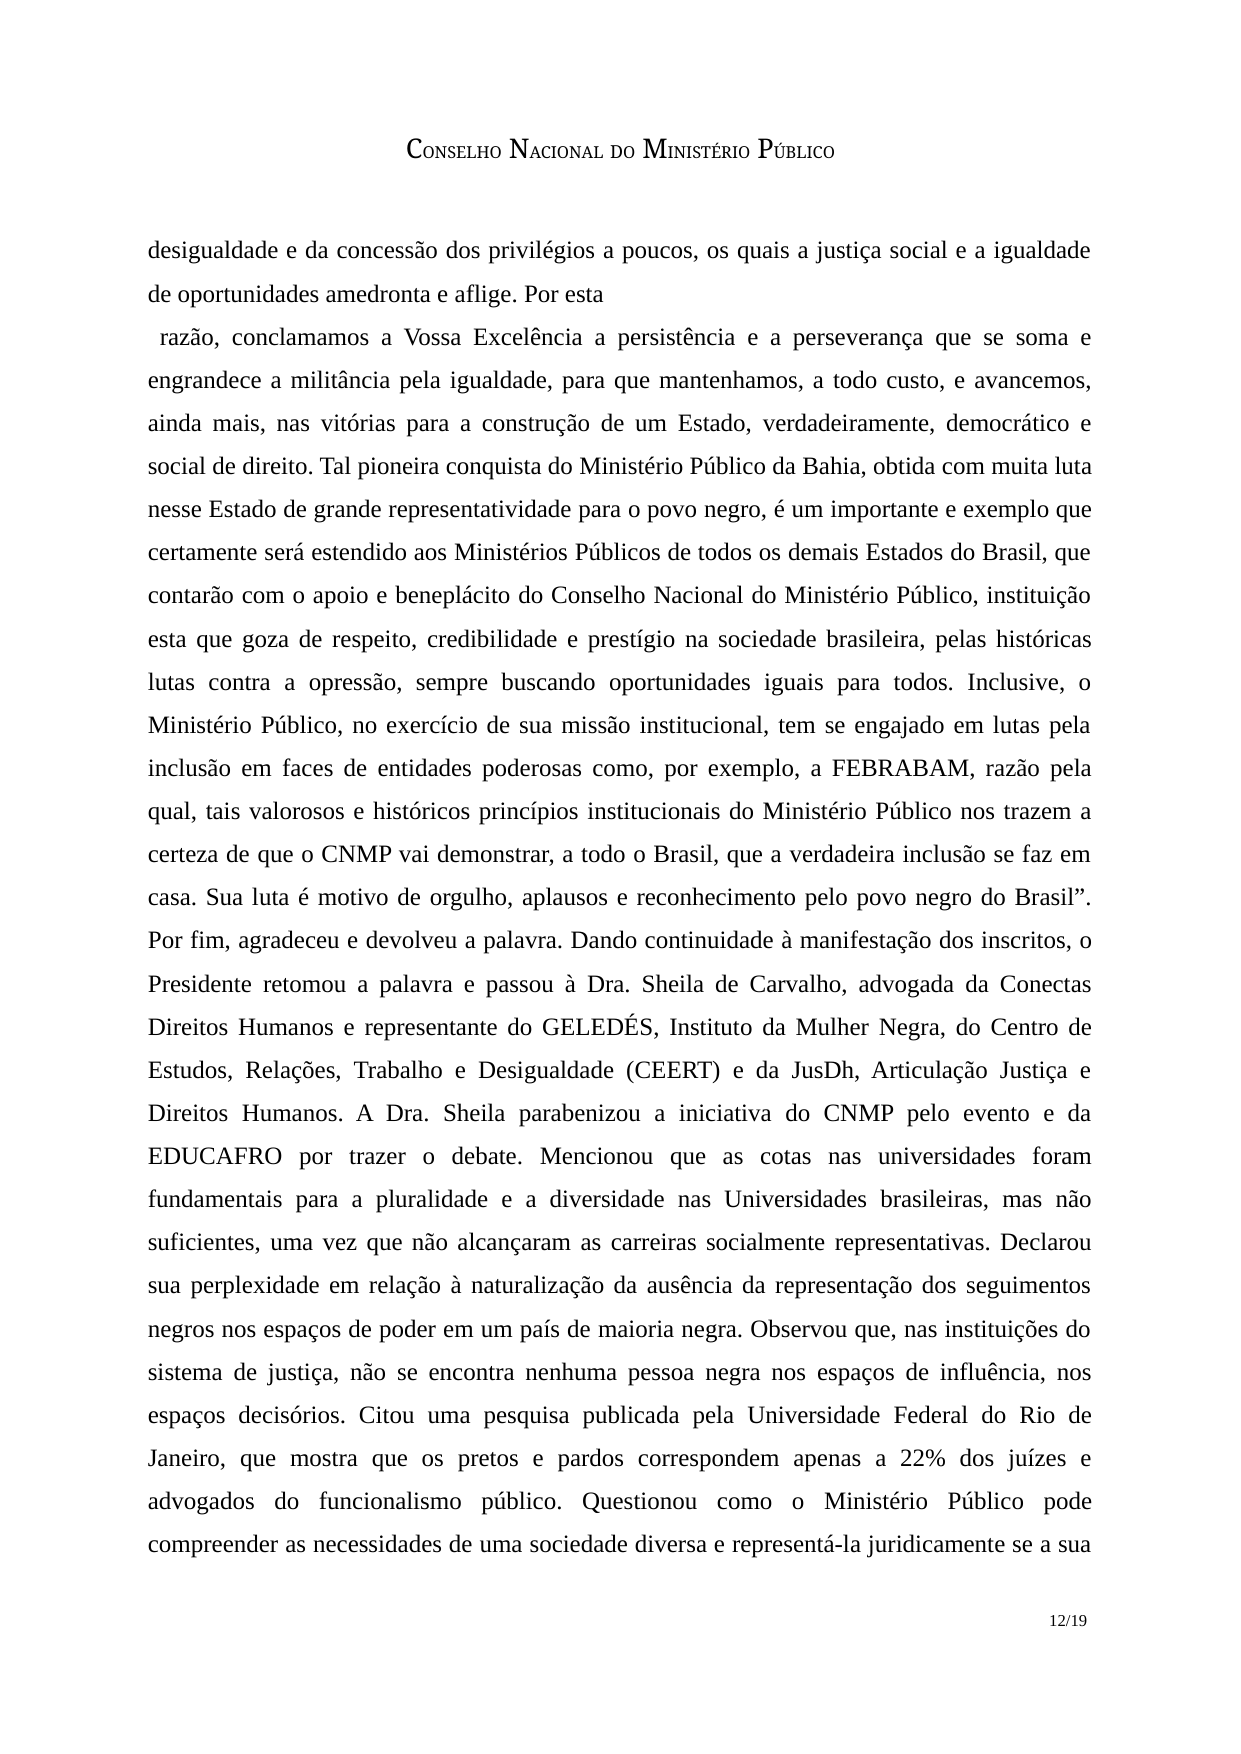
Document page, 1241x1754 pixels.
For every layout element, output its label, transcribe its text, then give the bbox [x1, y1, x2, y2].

text razão, conclamamos a Vossa Excelência a persistência e a perseverança que se soma e engrandece a militância pela igualdade, para que mantenhamos, a todo custo, e avancemos, ainda mais, nas vitórias para a construção de um Estado, verdadeiramente, democrático e social de direito. Tal pioneira conquista do Ministério Público da Bahia, obtida com muita luta nesse Estado de grande representatividade para o povo negro, é um importante e exemplo que certamente será estendido aos Ministérios Públicos de todos os demais Estados do Brasil, que contarão com o apoio e beneplácito do Conselho Nacional do Ministério Público, instituição esta que goza de respeito, credibilidade e prestígio na sociedade brasileira, pelas históricas lutas contra a opressão, sempre buscando oportunidades iguais para todos. Inclusive, o Ministério Público, no exercício de sua missão institucional, tem se engajado em lutas pela inclusão em faces de entidades poderosas como, por exemplo, a FEBRABAM, razão pela qual, tais valorosos e históricos princípios institucionais do Ministério Público nos trazem a certeza de que o CNMP vai demonstrar, a todo o Brasil, que a verdadeira inclusão se faz em casa. Sua luta é motivo de orgulho, aplausos e reconhecimento pelo povo negro do Brasil”. Por fim, agradeceu e devolveu a palavra. Dando continuidade à manifestação dos inscritos, o Presidente retomou a palavra e passou à Dra. Sheila de Carvalho, advogada da Conectas Direitos Humanos e representante do GELEDÉS, Instituto da Mulher Negra, do Centro de Estudos, Relações, Trabalho e Desigualdade (CEERT) e da JusDh, Articulação Justiça e Direitos Humanos. A Dra. Sheila parabenizou a iniciativa do CNMP pelo evento e da EDUCAFRO por trazer o debate. Mencionou que as cotas nas universidades foram fundamentais para a pluralidade e a diversidade nas Universidades brasileiras, mas não suficientes, uma vez que não alcançaram as carreiras socialmente representativas. Declarou sua perplexidade em relação à naturalização da ausência da representação dos seguimentos negros nos espaços de poder em um país de maioria negra. Observou que, nas instituições do sistema de justiça, não se encontra nenhuma pessoa negra nos espaços de influência, nos espaços decisórios. Citou uma pesquisa publicada pela Universidade Federal do Rio de Janeiro, que mostra que os pretos e pardos correspondem apenas a 22% dos juízes e advogados do funcionalismo público. Questionou como o Ministério Público pode compreender as necessidades de uma sociedade diversa e representá-la juridicamente se a sua [148, 322, 1093, 1558]
text desigualdade e da concessão dos privilégios a poucos, os quais a justiça social e a igualdade de oportunidades amedronta e aflige. Por esta [148, 236, 1093, 307]
